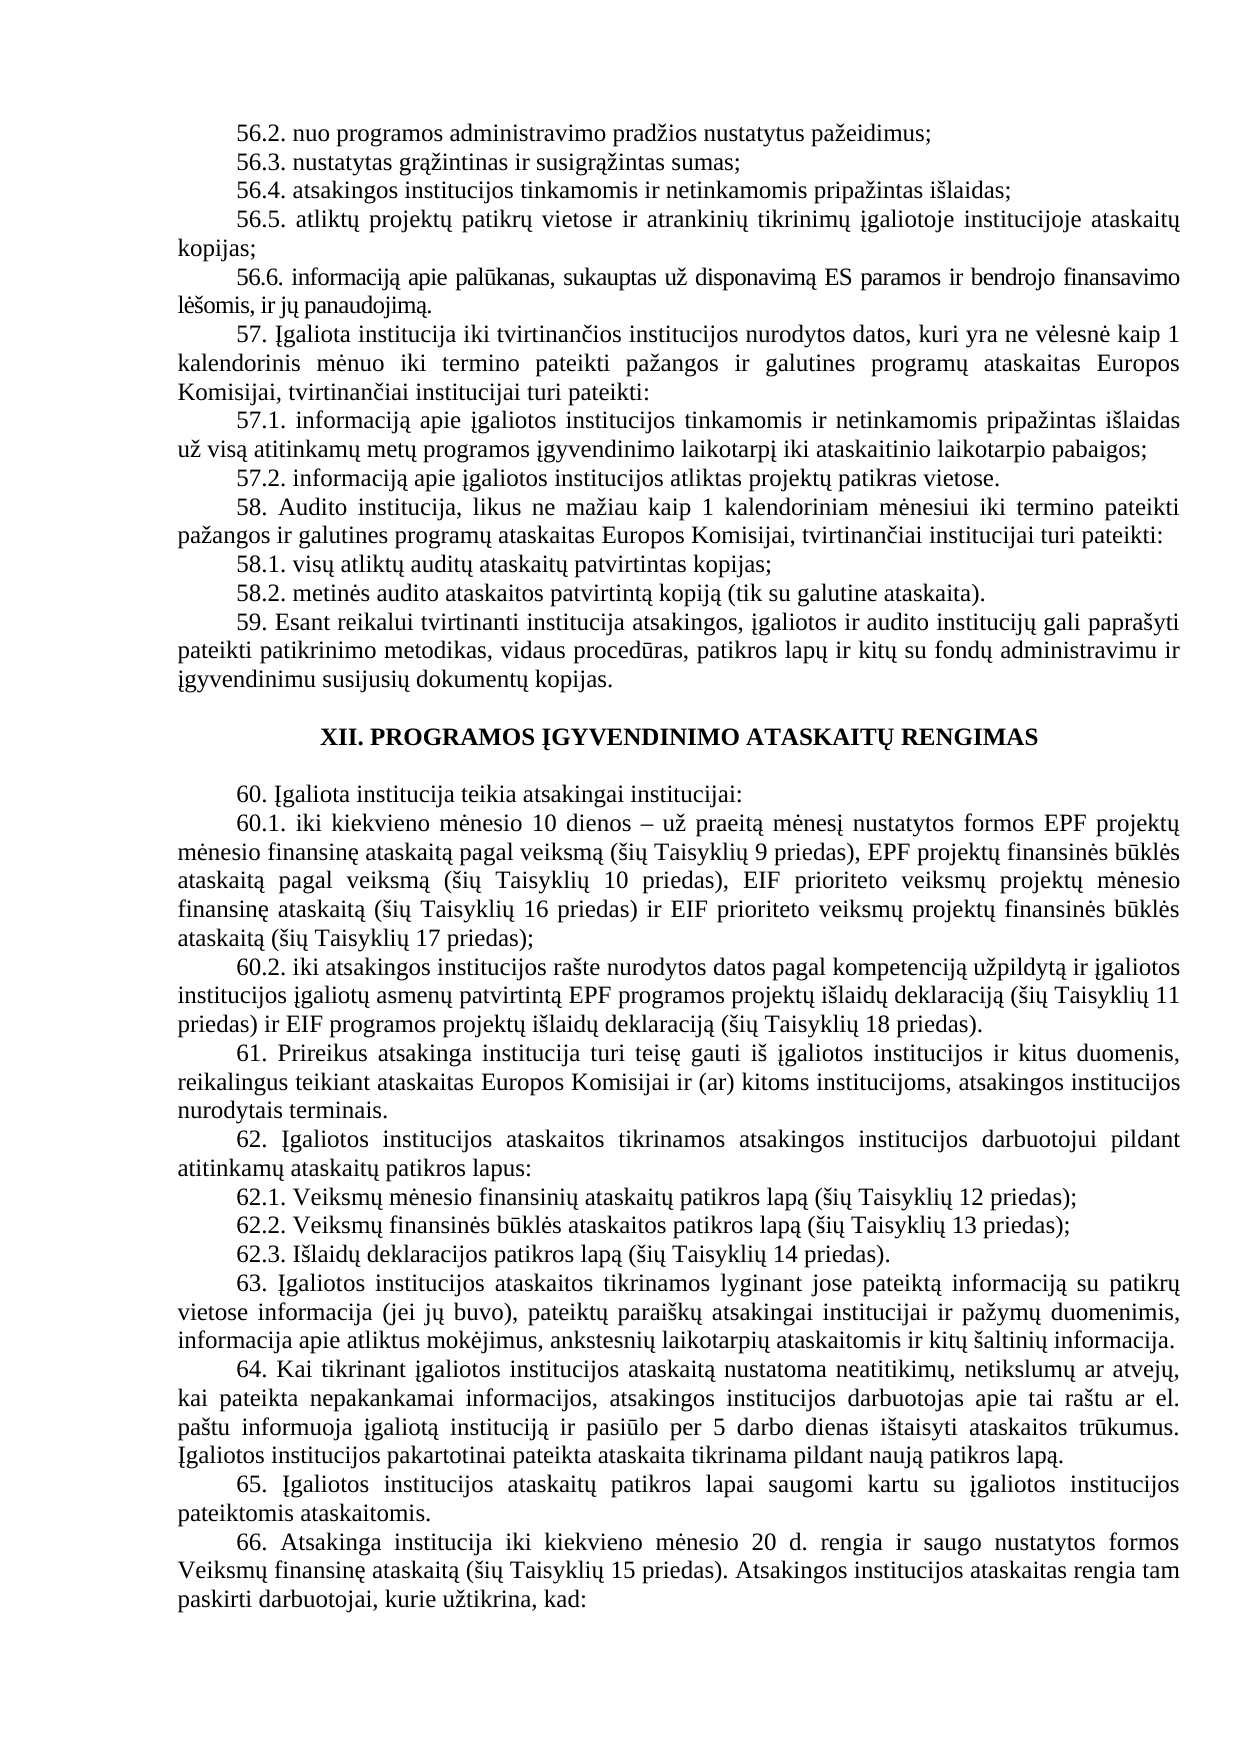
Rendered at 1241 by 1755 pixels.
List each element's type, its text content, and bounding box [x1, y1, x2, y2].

text 60.2. iki atsakingos institucijos rašte nurodytos datos pagal kompetenciją užpildytą ir įgaliotos institucijos įgaliotų asmenų patvirtintą EPF programos projektų išlaidų deklaraciją (šių Taisyklių 11 priedas) ir EIF programos projektų išlaidų deklaraciją (šių Taisyklių 18 priedas). [177, 952, 1181, 1038]
text 58. Audito institucija, likus ne mažiau kaip 1 kalendoriniam mėnesiui iki termino pateikti pažangos ir galutines programų ataskaitas Europos Komisijai, tvirtinančiai institucijai turi pateikti: [177, 492, 1181, 549]
text 63. Įgaliotos institucijos ataskaitos tikrinamos lyginant jose pateiktą informaciją su patikrų vietose informacija (jei jų buvo), pateiktų paraiškų atsakingai institucijai ir pažymų duomenimis, informacija apie atliktus mokėjimus, ankstesnių laikotarpių ataskaitomis ir kitų šaltinių informacija. [177, 1268, 1181, 1354]
text 56.3. nustatytas grąžintinas ir susigrąžintas sumas; [177, 147, 1181, 176]
text 58.1. visų atliktų auditų ataskaitų patvirtintas kopijas; [177, 549, 1181, 578]
text 57.1. informaciją apie įgaliotos institucijos tinkamomis ir netinkamomis pripažintas išlaidas už visą atitinkamų metų programos įgyvendinimo laikotarpį iki ataskaitinio laikotarpio pabaigos; [177, 406, 1181, 463]
text 56.4. atsakingos institucijos tinkamomis ir netinkamomis pripažintas išlaidas; [177, 176, 1181, 204]
text 56.5. atliktų projektų patikrų vietose ir atrankinių tikrinimų įgaliotoje institucijoje ataskaitų kopijas; [177, 204, 1181, 262]
text 60.1. iki kiekvieno mėnesio 10 dienos – už praeitą mėnesį nustatytos formos EPF projektų mėnesio finansinę ataskaitą pagal veiksmą (šių Taisyklių 9 priedas), EPF projektų finansinės būklės ataskaitą pagal veiksmą (šių Taisyklių 10 priedas), EIF prioriteto veiksmų projektų mėnesio finansinę ataskaitą (šių Taisyklių 16 priedas) ir EIF prioriteto veiksmų projektų finansinės būklės ataskaitą (šių Taisyklių 17 priedas); [177, 808, 1181, 952]
text XII. programos įgyvendinimo ataskaitų rengimas [177, 722, 1181, 751]
text 59. Esant reikalui tvirtinanti institucija atsakingos, įgaliotos ir audito institucijų gali paprašyti pateikti patikrinimo metodikas, vidaus procedūras, patikros lapų ir kitų su fondų administravimu ir įgyvendinimu susijusių dokumentų kopijas. [177, 607, 1181, 693]
text 65. Įgaliotos institucijos ataskaitų patikros lapai saugomi kartu su įgaliotos institucijos pateiktomis ataskaitomis. [177, 1469, 1181, 1527]
text 62.1. Veiksmų mėnesio finansinių ataskaitų patikros lapą (šių Taisyklių 12 priedas); [177, 1182, 1181, 1211]
text 64. Kai tikrinant įgaliotos institucijos ataskaitą nustatoma neatitikimų, netikslumų ar atvejų, kai pateikta nepakankamai informacijos, atsakingos institucijos darbuotojas apie tai raštu ar el. paštu informuoja įgaliotą instituciją ir pasiūlo per 5 darbo dienas ištaisyti ataskaitos trūkumus. Įgaliotos institucijos pakartotinai pateikta ataskaita tikrinama pildant naują patikros lapą. [177, 1354, 1181, 1469]
text 56.6. informaciją apie palūkanas, sukauptas už disponavimą ES paramos ir bendrojo finansavimo lėšomis, ir jų panaudojimą. [177, 262, 1181, 319]
text 57.2. informaciją apie įgaliotos institucijos atliktas projektų patikras vietose. [177, 463, 1181, 492]
text 62.2. Veiksmų finansinės būklės ataskaitos patikros lapą (šių Taisyklių 13 priedas); [177, 1211, 1181, 1239]
text 57. Įgaliota institucija iki tvirtinančios institucijos nurodytos datos, kuri yra ne vėlesnė kaip 1 kalendorinis mėnuo iki termino pateikti pažangos ir galutines programų ataskaitas Europos Komisijai, tvirtinančiai institucijai turi pateikti: [177, 319, 1181, 406]
text 62.3. Išlaidų deklaracijos patikros lapą (šių Taisyklių 14 priedas). [177, 1239, 1181, 1268]
text 66. Atsakinga institucija iki kiekvieno mėnesio 20 d. rengia ir saugo nustatytos formos Veiksmų finansinę ataskaitą (šių Taisyklių 15 priedas). Atsakingos institucijos ataskaitas rengia tam paskirti darbuotojai, kurie užtikrina, kad: [177, 1527, 1181, 1613]
text 56.2. nuo programos administravimo pradžios nustatytus pažeidimus; [177, 118, 1181, 147]
text 61. Prireikus atsakinga institucija turi teisę gauti iš įgaliotos institucijos ir kitus duomenis, reikalingus teikiant ataskaitas Europos Komisijai ir (ar) kitoms institucijoms, atsakingos institucijos nurodytais terminais. [177, 1038, 1181, 1124]
text 58.2. metinės audito ataskaitos patvirtintą kopiją (tik su galutine ataskaita). [177, 578, 1181, 607]
text 62. Įgaliotos institucijos ataskaitos tikrinamos atsakingos institucijos darbuotojui pildant atitinkamų ataskaitų patikros lapus: [177, 1124, 1181, 1182]
text 60. Įgaliota institucija teikia atsakingai institucijai: [177, 779, 1181, 808]
